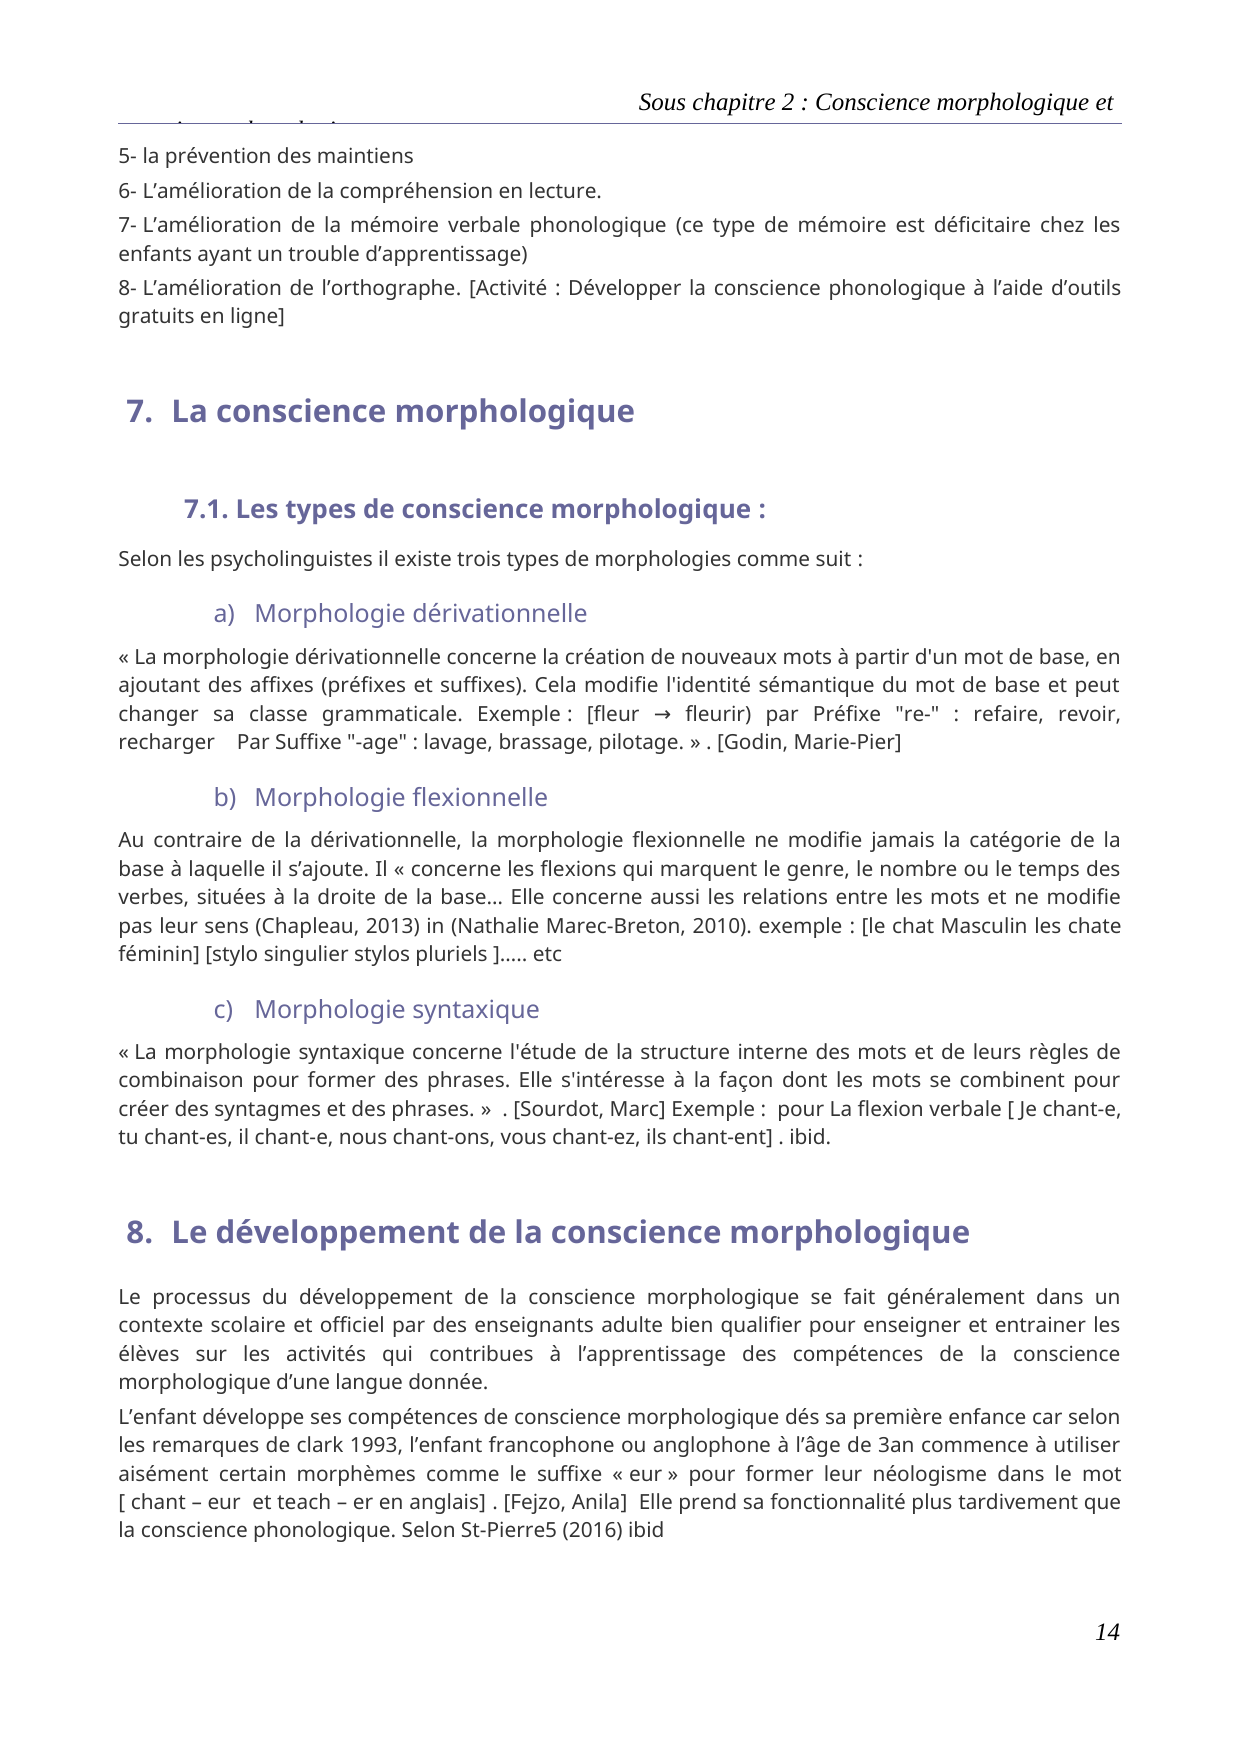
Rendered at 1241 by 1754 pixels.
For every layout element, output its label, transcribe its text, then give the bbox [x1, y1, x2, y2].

text L’enfant développe ses compétences de conscience morphologique dés sa première enfance car selon les remarques de clark 1993, l’enfant francophone ou anglophone à l’âge de 3an commence à utiliser aisément certain morphèmes comme le suffixe « eur » pour former leur néologisme dans le mot [ chant – eur et teach – er en anglais] . [Fejzo, Anila] Elle prend sa fonctionnalité plus tardivement que la conscience phonologique. Selon St-Pierre5 (2016) ibid [118, 1402, 1122, 1544]
text 7- L’amélioration de la mémoire verbale phonologique (ce type de mémoire est déficitaire chez les enfants ayant un trouble d’apprentissage) [118, 210, 1122, 267]
title Morphologie dérivationnelle [207, 596, 1122, 630]
text « La morphologie dérivationnelle concerne la création de nouveaux mots à partir d'un mot de base, en ajoutant des affixes (préfixes et suffixes). Cela modifie l'identité sémantique du mot de base et peut changer sa classe grammaticale. Exemple : [fleur → fleurir) par Préfixe "re-" : refaire, revoir, recharger Par Suffixe "-age" : lavage, brassage, pilotage. » . [Godin, Marie-Pier] [118, 642, 1122, 756]
title Morphologie syntaxique [207, 991, 1122, 1025]
text Selon les psycholinguistes il existe trois types de morphologies comme suit : [118, 544, 1122, 572]
title Les types de conscience morphologique : [177, 491, 1122, 526]
text Au contraire de la dérivationnelle, la morphologie flexionnelle ne modifie jamais la catégorie de la base à laquelle il s’ajoute. Il « concerne les flexions qui marquent le genre, le nombre ou le temps des verbes, situées à la droite de la base… Elle concerne aussi les relations entre les mots et ne modifie pas leur sens (Chapleau, 2013) in (Nathalie Marec-Breton, 2010). exemple : [le chat Masculin les chate féminin] [stylo singulier stylos pluriels ]….. etc [118, 825, 1122, 968]
text Le processus du développement de la conscience morphologique se fait généralement dans un contexte scolaire et officiel par des enseignants adulte bien qualifier pour enseigner et entrainer les élèves sur les activités qui contribues à l’apprentissage des compétences de la conscience morphologique d’une langue donnée. [118, 1282, 1122, 1396]
title Le développement de la conscience morphologique [118, 1210, 1122, 1253]
text 5- la prévention des maintiens [118, 142, 1122, 170]
text 6- L’amélioration de la compréhension en lecture. [118, 176, 1122, 204]
title Morphologie flexionnelle [207, 779, 1122, 813]
text « La morphologie syntaxique concerne l'étude de la structure interne des mots et de leurs règles de combinaison pour former des phrases. Elle s'intéresse à la façon dont les mots se combinent pour créer des syntagmes et des phrases. » . [Sourdot, Marc] Exemple : pour La flexion verbale [ Je chant-e, tu chant-es, il chant-e, nous chant-ons, vous chant-ez, ils chant-ent] . ibid. [118, 1037, 1122, 1151]
title La conscience morphologique [118, 389, 1122, 432]
text 8- L’amélioration de l’orthographe. [Activité : Développer la conscience phonologique à l’aide d’outils gratuits en ligne] [118, 273, 1122, 330]
